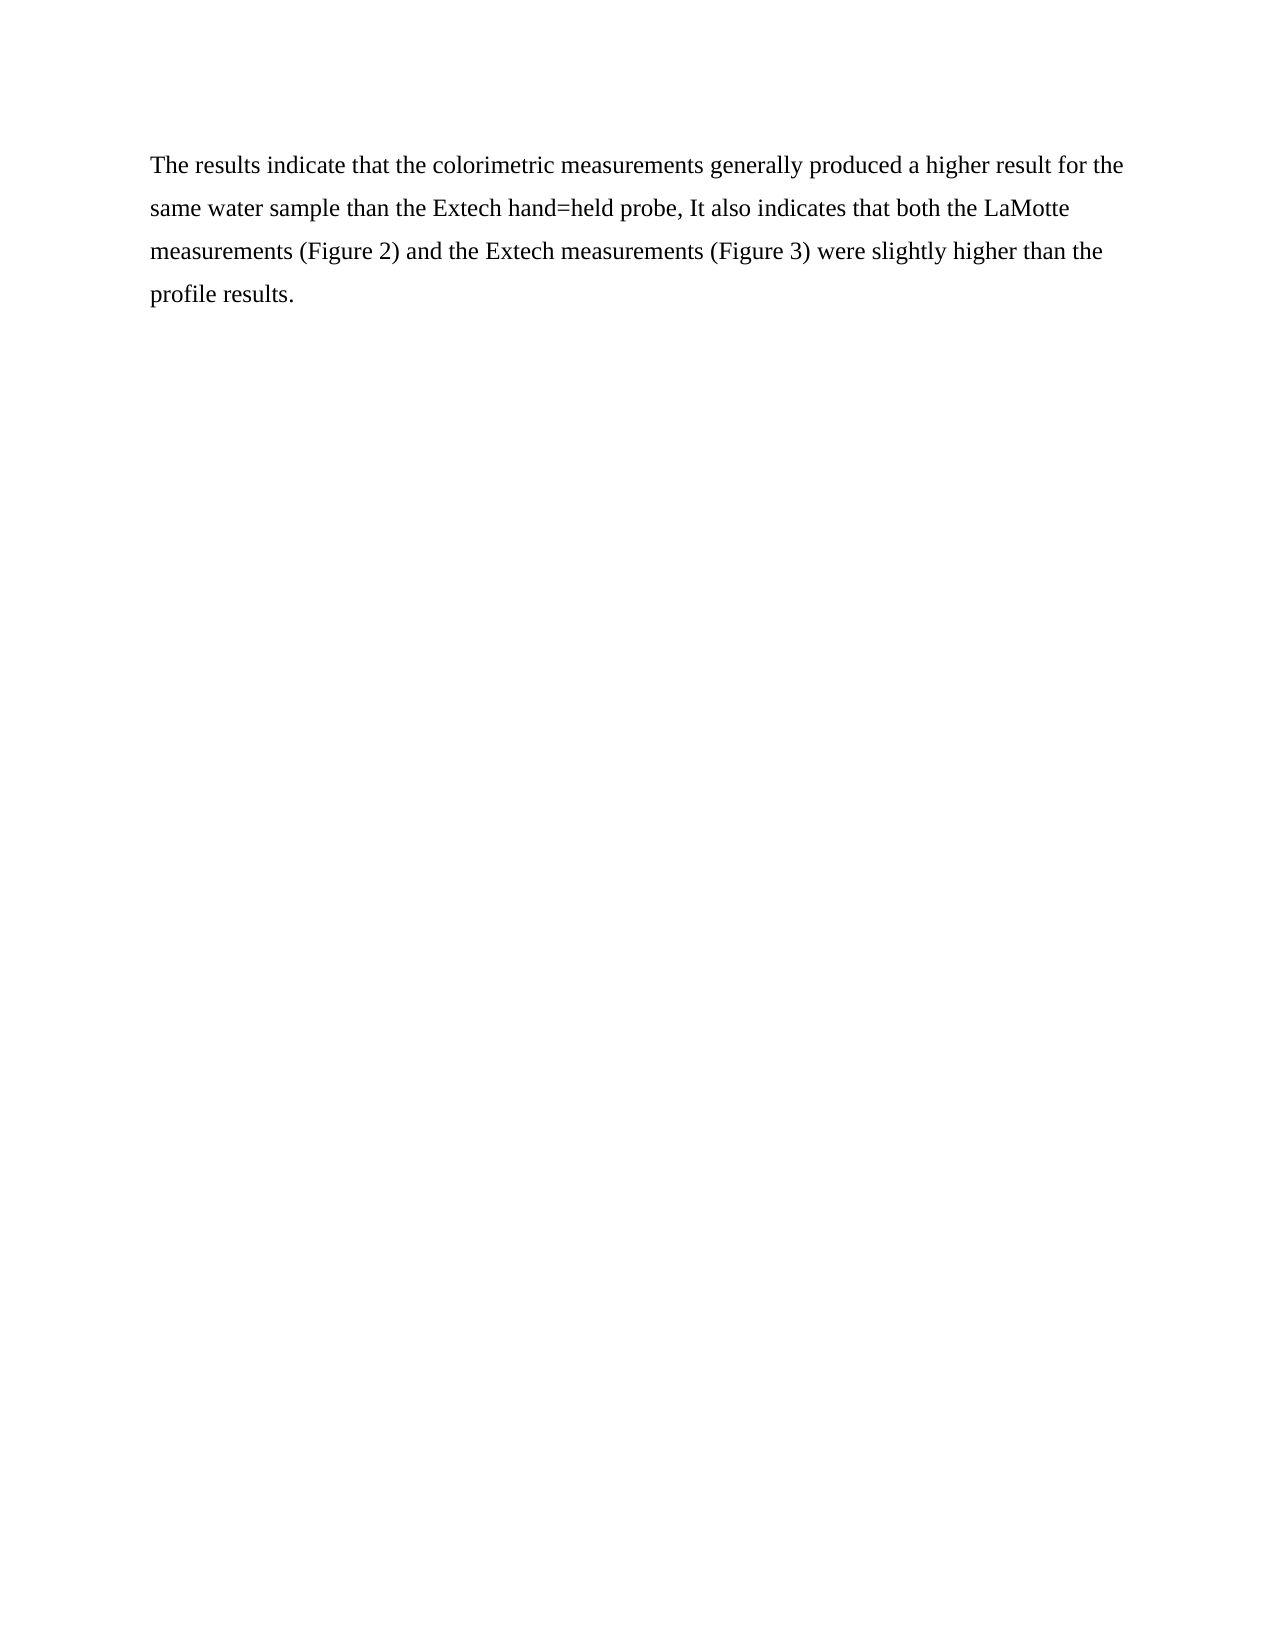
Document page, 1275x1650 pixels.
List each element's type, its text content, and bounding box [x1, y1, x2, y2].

text The results indicate that the colorimetric measurements generally produced a higher result for the same water sample than the Extech hand=held probe, It also indicates that both the LaMotte measurements (Figure 2) and the Extech measurements (Figure 3) were slightly higher than the profile results. [150, 150, 1125, 308]
